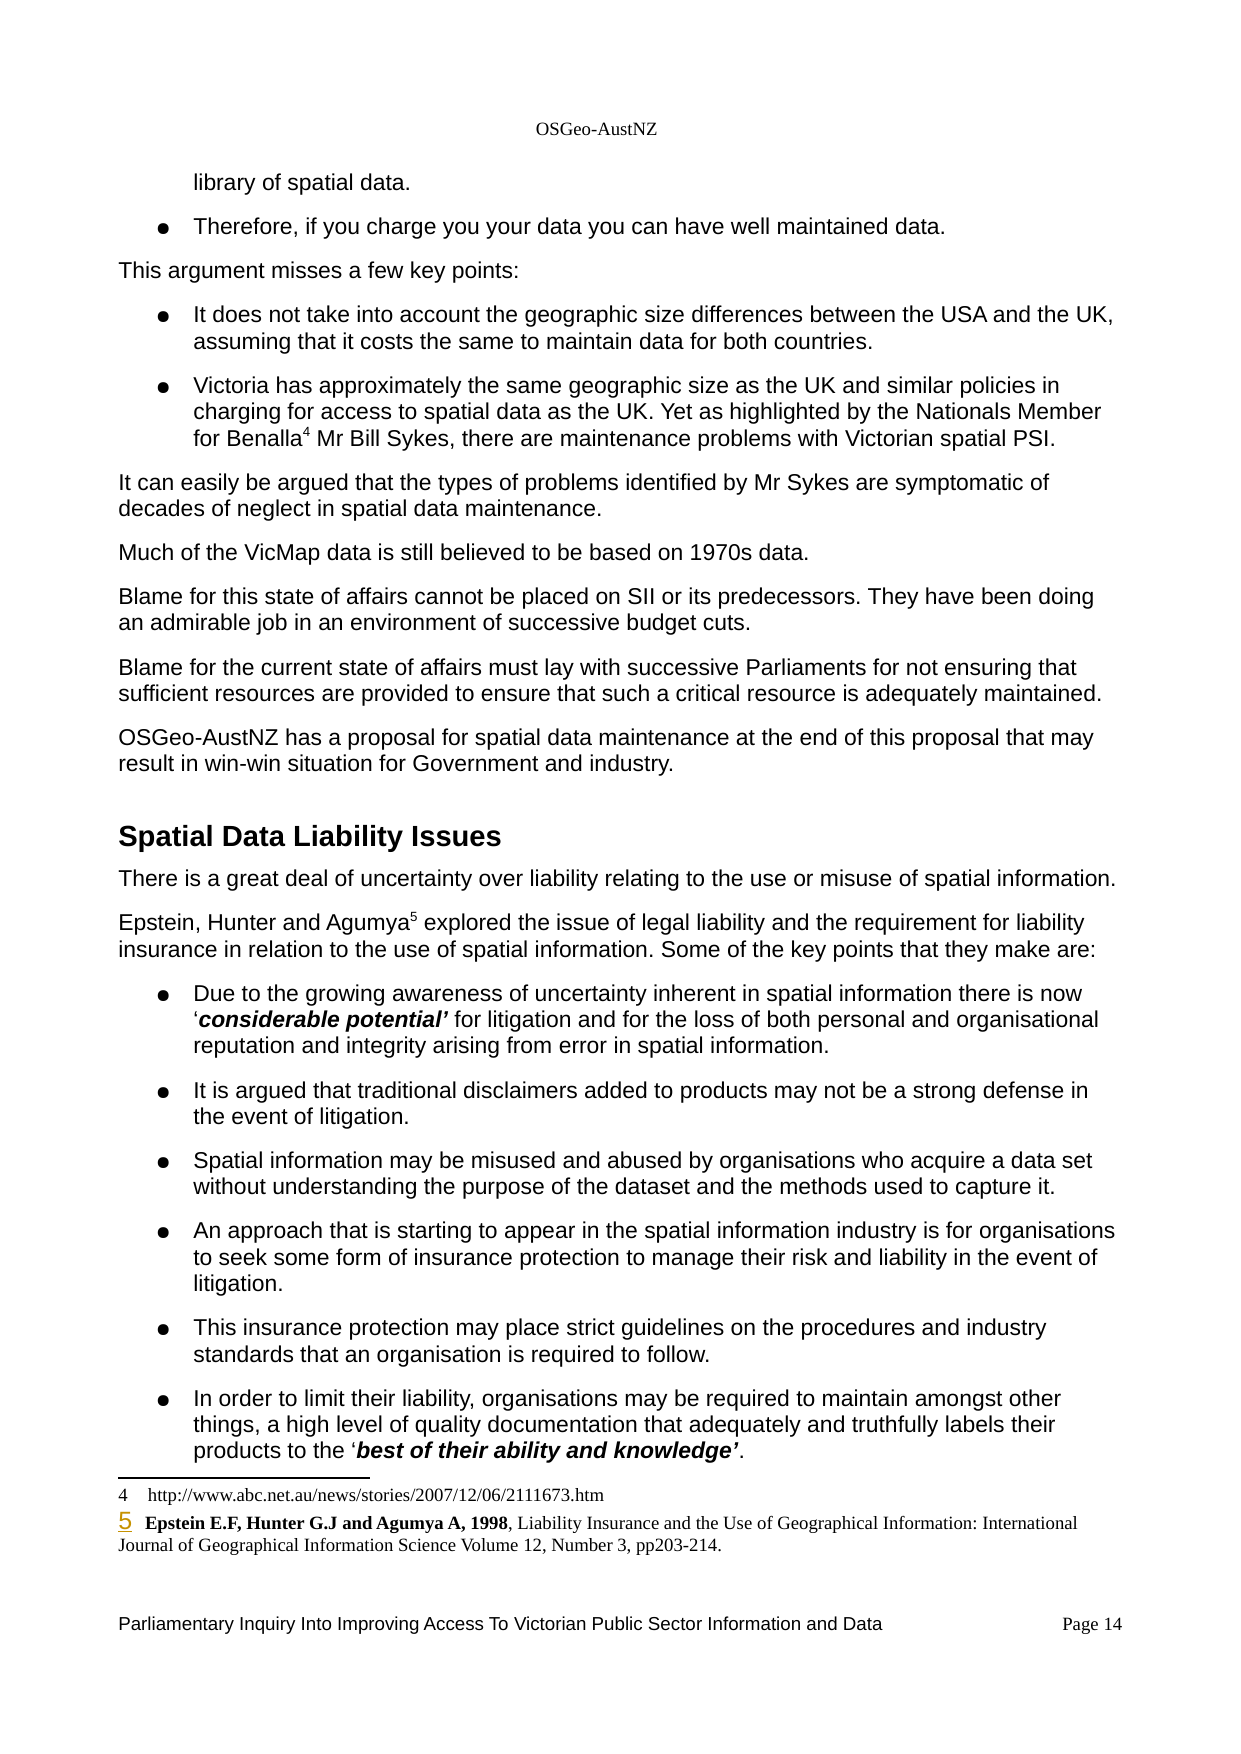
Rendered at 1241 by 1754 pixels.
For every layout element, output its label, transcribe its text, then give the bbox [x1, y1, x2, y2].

list An approach that is starting to appear in the spatial information industry is for organisations to seek some form of insurance protection to manage their risk and liability in the event of litigation. [156, 1217, 1122, 1296]
subtitle Spatial Data Liability Issues [118, 819, 1122, 853]
text It can easily be argued that the types of problems identified by Mr Sykes are symptomatic of decades of neglect in spatial data maintenance. [118, 468, 1122, 521]
list Spatial information may be misused and abused by organisations who acquire a data set without understanding the purpose of the dataset and the methods used to capture it. [156, 1147, 1122, 1200]
text There is a great deal of uncertainty over liability relating to the use or misuse of spatial information. [118, 865, 1122, 892]
list Due to the growing awareness of uncertainty inherent in spatial information there is now ‘considerable potential’ for litigation and for the loss of both personal and organisational reputation and integrity arising from error in spatial information. [156, 980, 1122, 1059]
text Much of the VicMap data is still believed to be based on 1970s data. [118, 539, 1122, 565]
text This argument misses a few key points: [118, 257, 1122, 284]
text Blame for the current state of affairs must lay with successive Parliaments for not ensuring that sufficient resources are provided to ensure that such a critical resource is adequately maintained. [118, 653, 1122, 706]
text Blame for this state of affairs cannot be placed on SII or its predecessors. They have been doing an admirable job in an environment of successive budget cuts. [118, 583, 1122, 636]
list Therefore, if you charge you your data you can have well maintained data. [156, 213, 1122, 239]
text Epstein E.F, Hunter G.J and Agumya A, 1998, Liability Insurance and the Use of Geographical Information: International Journal of Geographical Information Science Volume 12, Number 3, pp203-214. [118, 1506, 1122, 1556]
list library of spatial data. [156, 169, 1122, 196]
list http://www.abc.net.au/news/stories/2007/12/06/2111673.htm [118, 1484, 1122, 1506]
text Epstein, Hunter and Agumya explored the issue of legal liability and the requirement for liability insurance in relation to the use of spatial information. Some of the key points that they make are: [118, 909, 1122, 962]
list In order to limit their liability, organisations may be required to maintain amongst other things, a high level of quality documentation that adequately and truthfully labels their products to the ‘best of their ability and knowledge’. [156, 1384, 1122, 1464]
list It is argued that traditional disclaimers added to products may not be a strong defense in the event of litigation. [156, 1077, 1122, 1129]
text OSGeo-AustNZ has a proposal for spatial data maintenance at the end of this proposal that may result in win-win situation for Government and industry. [118, 724, 1122, 777]
list Victoria has approximately the same geographic size as the UK and similar policies in charging for access to spatial data as the UK. Yet as highlighted by the Nationals Member for Benalla Mr Bill Sykes, there are maintenance problems with Victorian spatial PSI. [156, 372, 1122, 451]
list This insurance protection may place strict guidelines on the procedures and industry standards that an organisation is required to follow. [156, 1314, 1122, 1367]
list It does not take into account the geographic size differences between the USA and the UK, assuming that it costs the same to maintain data for both countries. [156, 301, 1122, 354]
